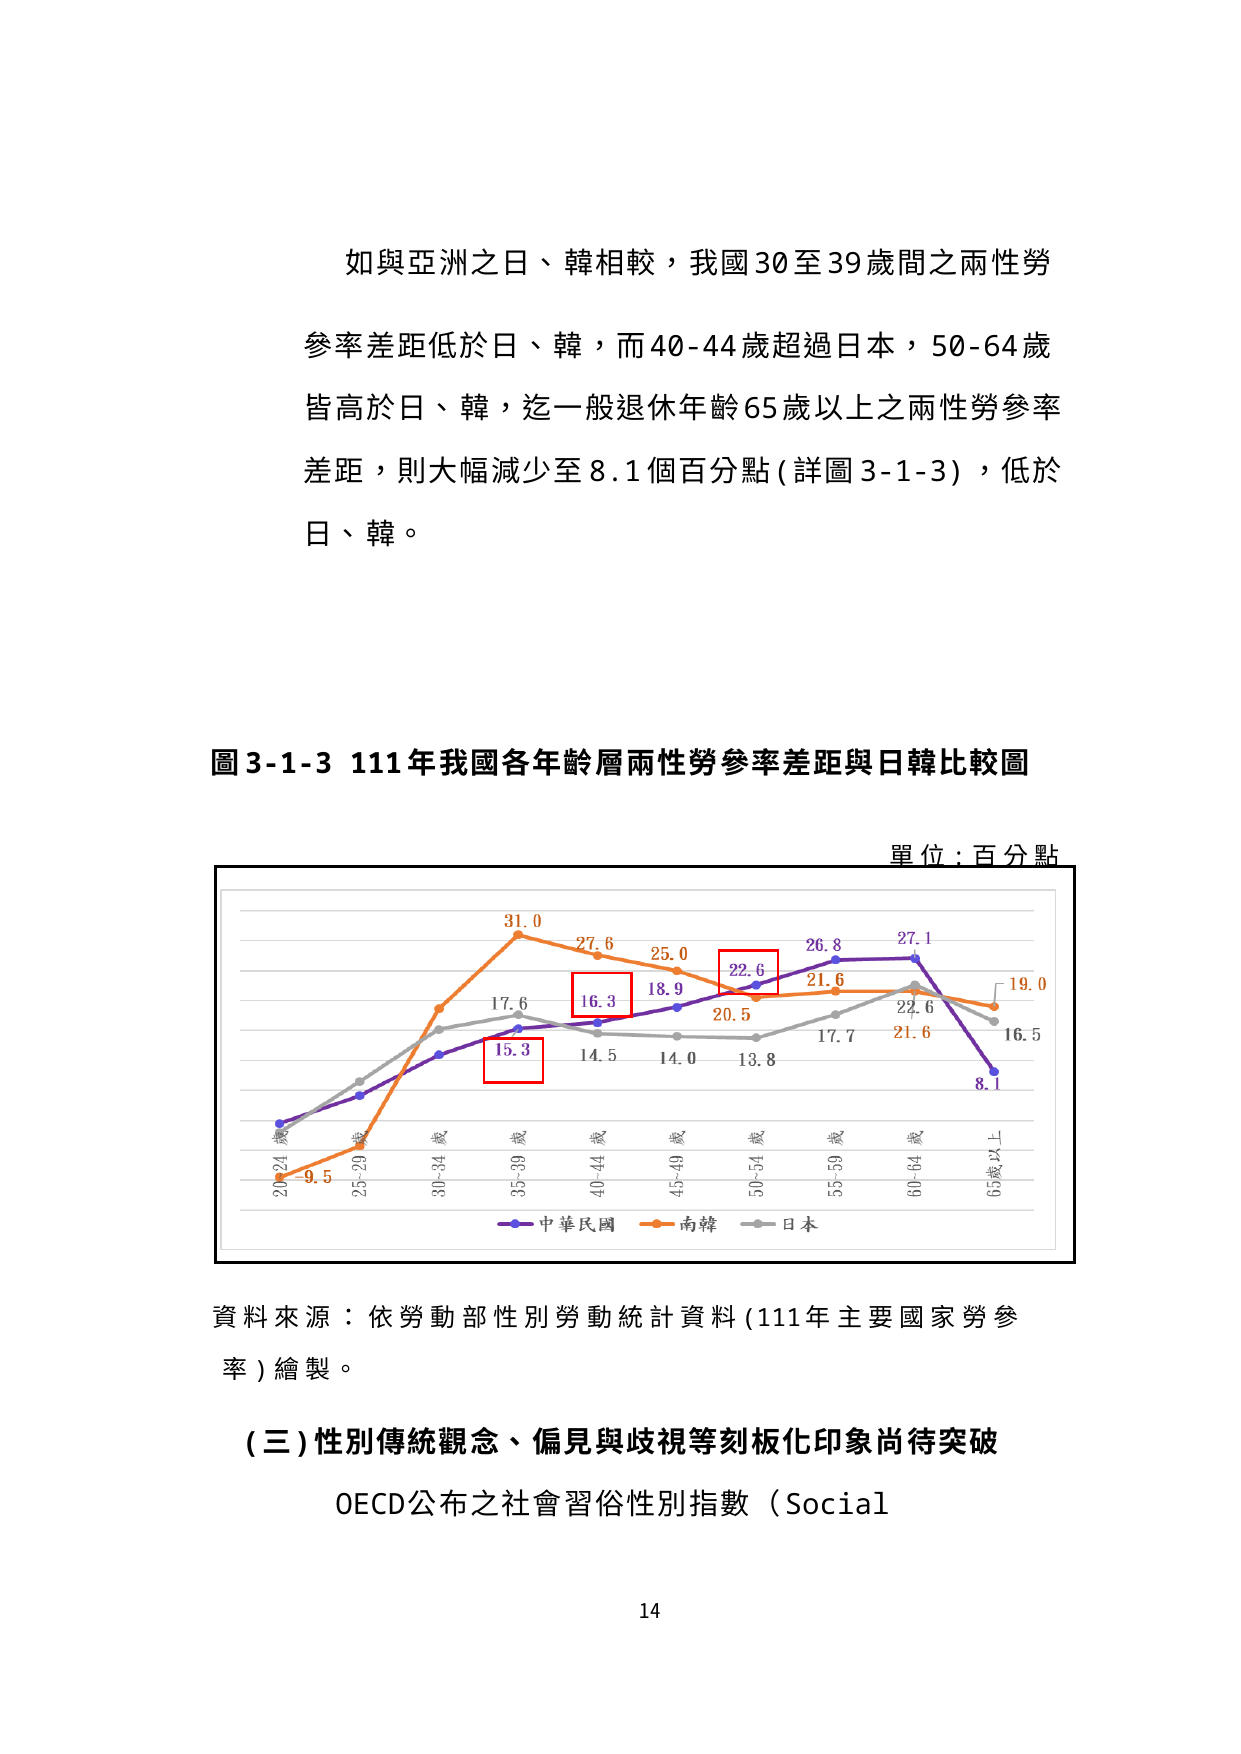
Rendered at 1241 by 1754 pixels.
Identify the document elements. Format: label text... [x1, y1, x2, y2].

text 資料來源：依勞動部性別勞動統計資料(111年主要國家勞參率)繪製。 [207, 1264, 1063, 1389]
text 如與亞洲之日、韓相較，我國30至39歲間之兩性勞參率差距低於日、韓，而40-44歲超過日本，50-64歲皆高於日、韓，迄一般退休年齡65歲以上之兩性勞參率差距，則大幅減少至8.1個百分點(詳圖3-1-3)，低於日、韓。 [295, 177, 1063, 552]
text (三)性別傳統觀念、偏見與歧視等刻板化印象尚待突破 [236, 1389, 1063, 1451]
table_header [217, 868, 1073, 1261]
text 圖3-1-3 111年我國各年齡層兩性勞參率差距與日韓比較圖 [207, 677, 1063, 802]
text OECD公布之社會習俗性別指數（Social Institution and Gender Index,SIGI）評比，係透過「家庭中的歧視」、「身體完整性受限制」、「取得生產和財務資源」及「公民自由限制」等4大面向，檢視各國法律、社會規範及做法所潛在之女性歧視因素，2023年我國首次獲得成績，雖居全球第6名，亞洲第1名，然現行仍有若干性別刻板印象、偏見與歧視待突破: [266, 1451, 1063, 1514]
text 單位:百分點 [207, 802, 1063, 865]
